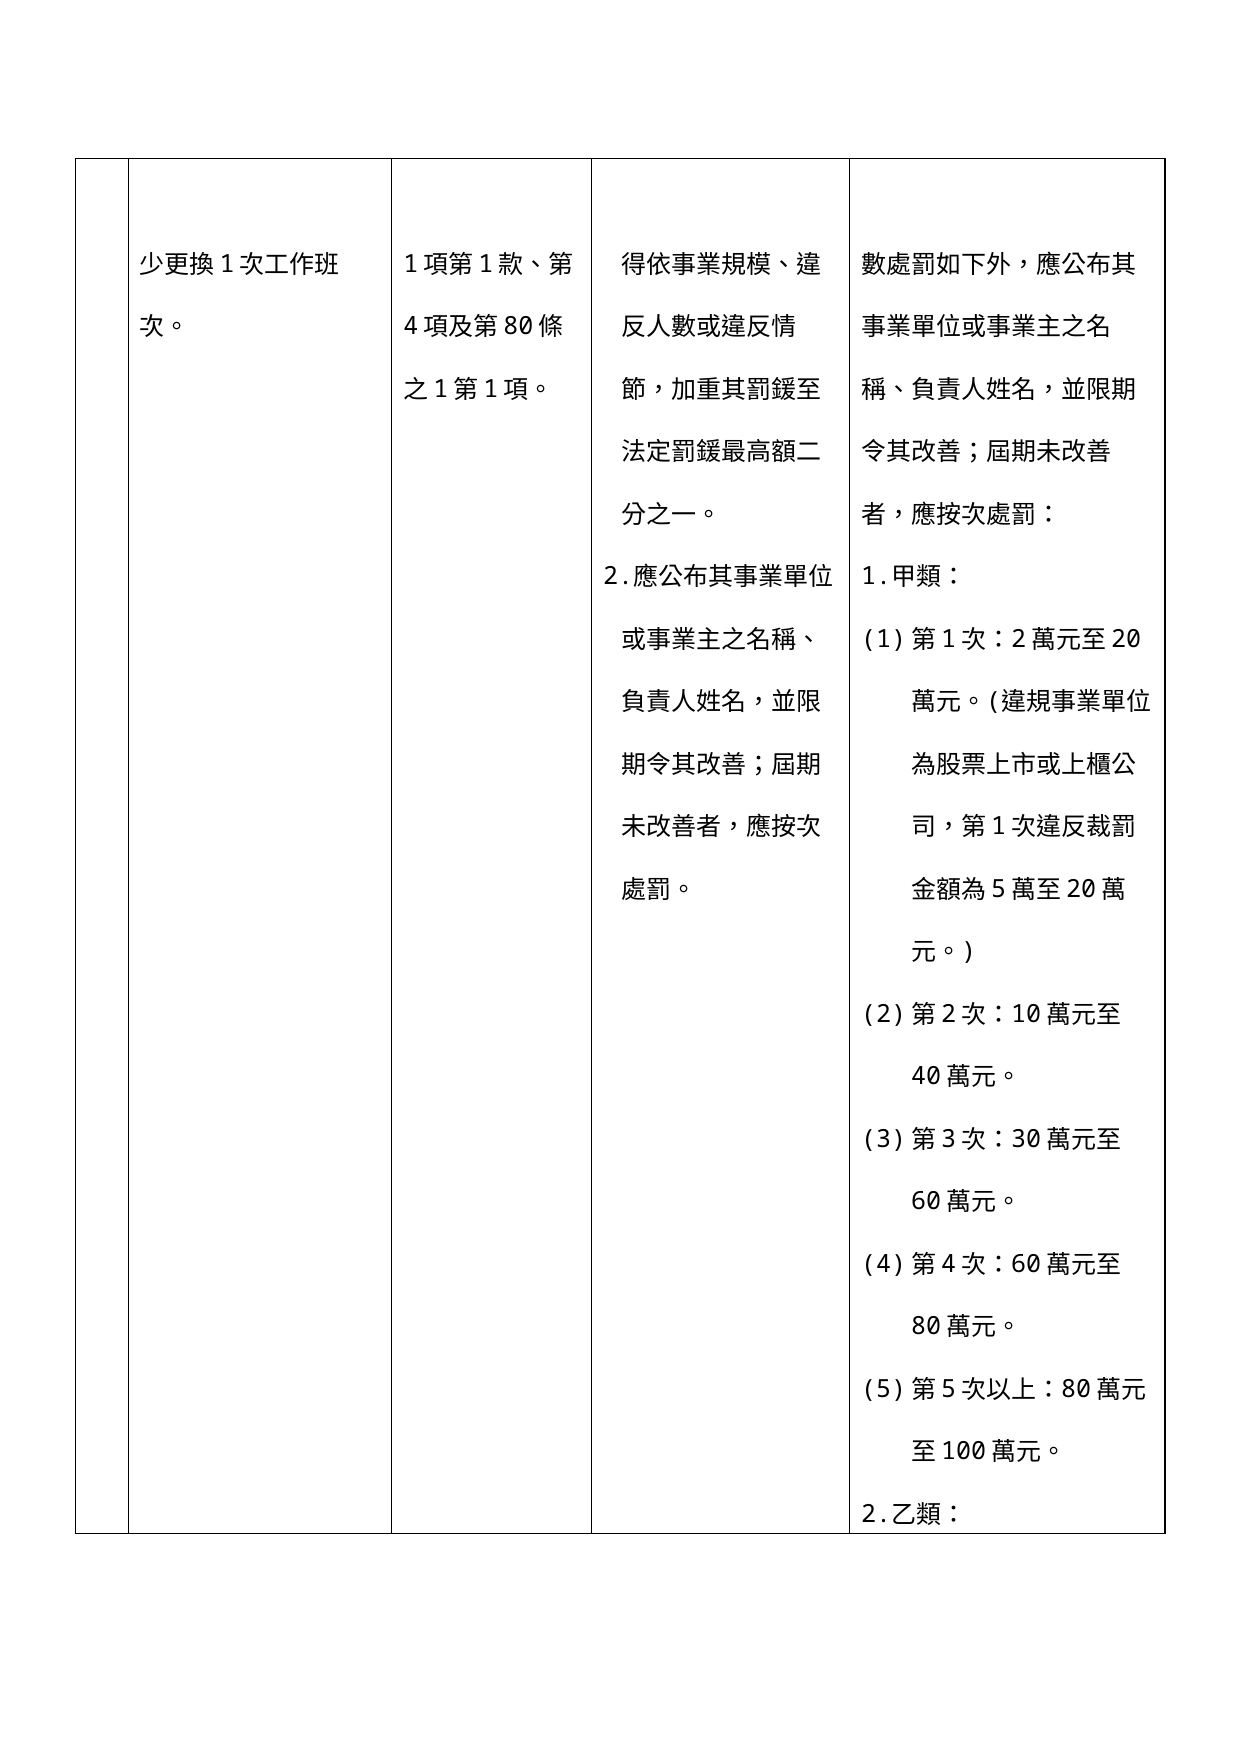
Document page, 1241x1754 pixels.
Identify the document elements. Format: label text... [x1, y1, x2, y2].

table_cell 少更換1次工作班次。 [129, 159, 391, 1533]
table_cell [76, 159, 128, 1533]
table_cell 得依事業規模、違反人數或違反情節，加重其罰鍰至法定罰鍰最高額二分之一。 2.應公布其事業單位或事業主之名稱、負責人姓名，並限期令其改善；屆期未改善者，應按次處罰。 [592, 159, 849, 1533]
table_cell 1項第1款、第4項及第80條之1第1項。 [392, 159, 591, 1533]
table_cell 違反者，除依雇主或事業單位規模、性質及違規次數處罰如下外，應公布其事業單位或事業主之名稱、負責人姓名，並限期令其改善；屆期未改善者，應按次處罰： 1.甲類： 第1次：2萬元至20萬元。(違規事業單位為股票上市或上櫃公司，第1次違反裁罰金額為5萬至20萬元。) 第2次：10萬元至40萬元。 第3次：30萬元至60萬元。 第4次：60萬元至80萬元。 第5次以上：80萬元至100萬元。 2.乙類： 第1次：2萬元至15萬元。 第2次：5萬元至20萬元。 第3次：15萬元至30萬元。 第4次：30萬元至45萬元。 第5次：45萬元至60萬元。 第6次：60萬元至80萬元。 第7次：80萬元至100萬元。 第8次以上：100萬元。 [850, 159, 1164, 1533]
